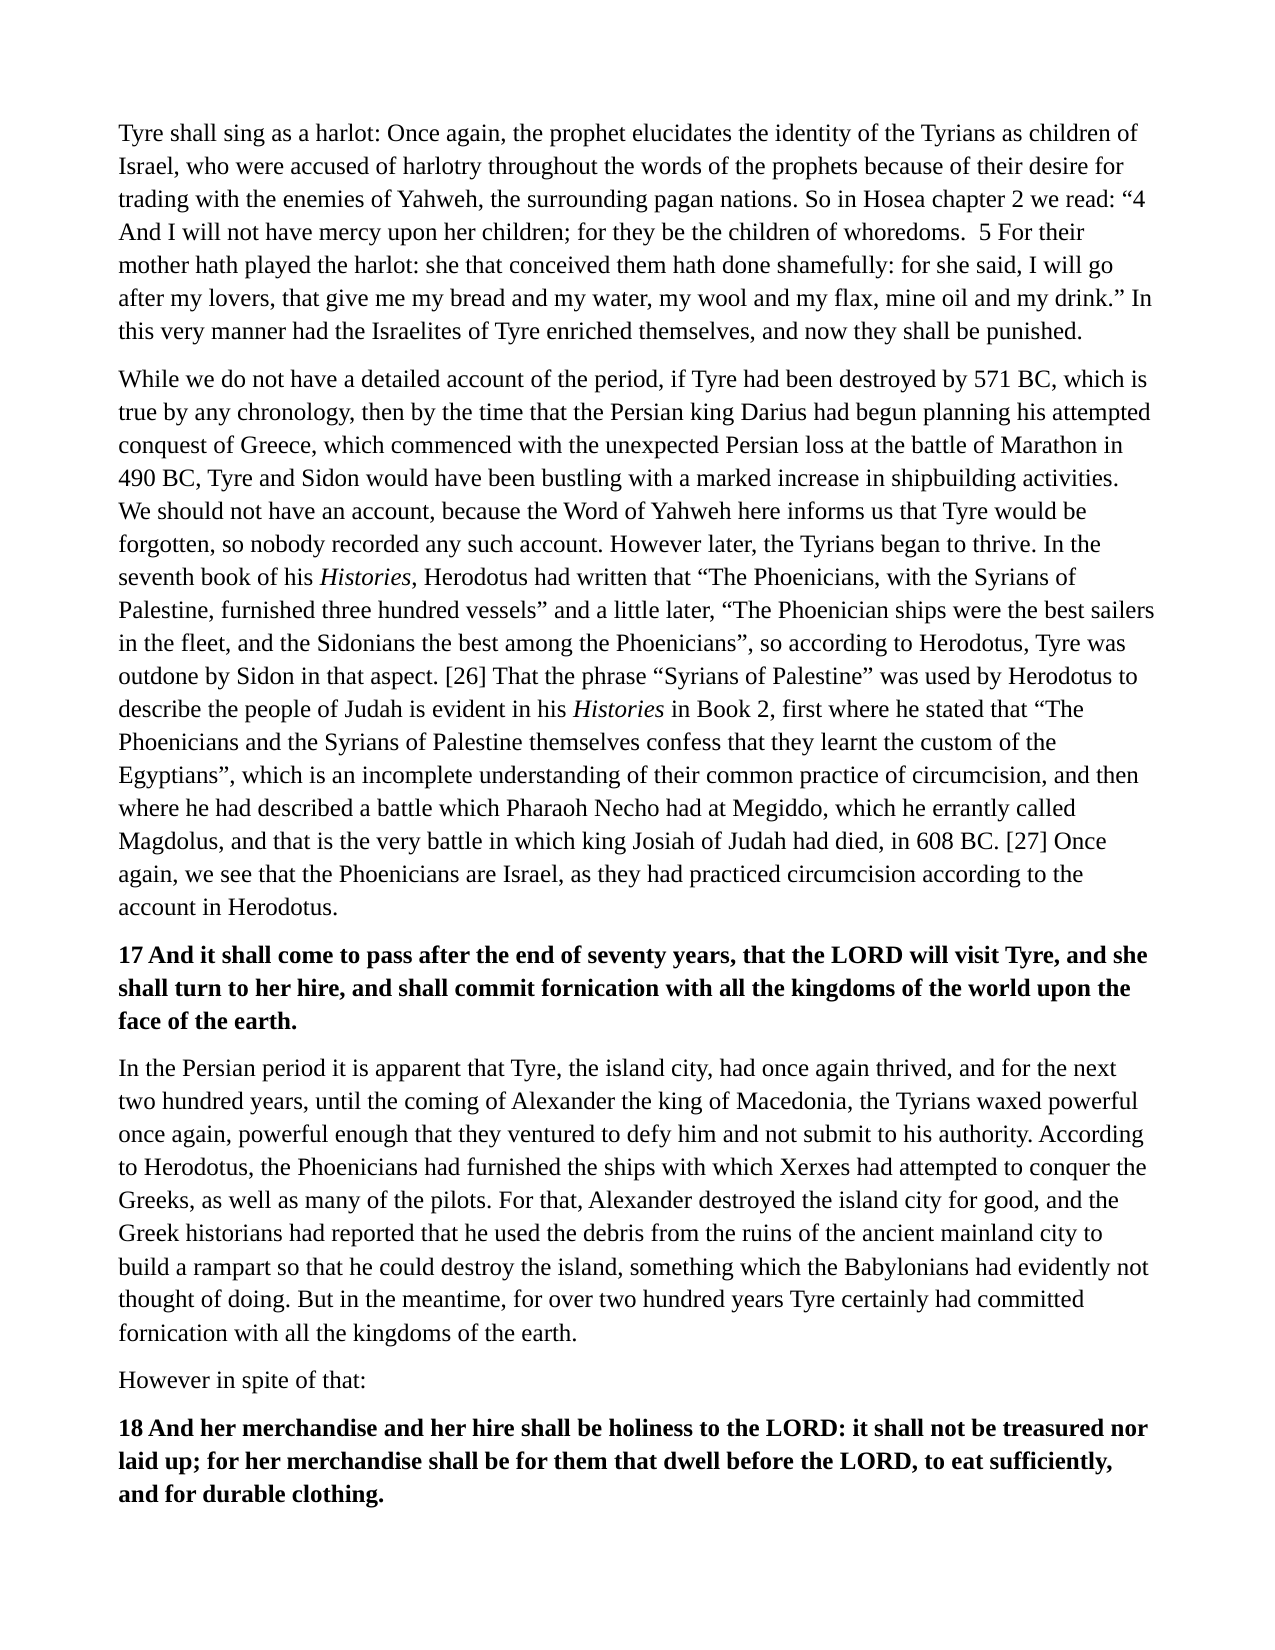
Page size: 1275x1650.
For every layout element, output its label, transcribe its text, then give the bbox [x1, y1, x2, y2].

text While we do not have a detailed account of the period, if Tyre had been destroyed by 571 BC, which is true by any chronology, then by the time that the Persian king Darius had begun planning his attempted conquest of Greece, which commenced with the unexpected Persian loss at the battle of Marathon in 490 BC, Tyre and Sidon would have been bustling with a marked increase in shipbuilding activities. We should not have an account, because the Word of Yahweh here informs us that Tyre would be forgotten, so nobody recorded any such account. However later, the Tyrians began to thrive. In the seventh book of his Histories, Herodotus had written that “The Phoenicians, with the Syrians of Palestine, furnished three hundred vessels” and a little later, “The Phoenician ships were the best sailers in the fleet, and the Sidonians the best among the Phoenicians”, so according to Herodotus, Tyre was outdone by Sidon in that aspect. [26] That the phrase “Syrians of Palestine” was used by Herodotus to describe the people of Judah is evident in his Histories in Book 2, first where he stated that “The Phoenicians and the Syrians of Palestine themselves confess that they learnt the custom of the Egyptians”, which is an incomplete understanding of their common practice of circumcision, and then where he had described a battle which Pharaoh Necho had at Megiddo, which he errantly called Magdolus, and that is the very battle in which king Josiah of Judah had died, in 608 BC. [27] Once again, we see that the Phoenicians are Israel, as they had practiced circumcision according to the account in Herodotus. [118, 364, 1157, 921]
text However in spite of that: [118, 1365, 1157, 1394]
text 18 And her merchandise and her hire shall be holiness to the LORD: it shall not be treasured nor laid up; for her merchandise shall be for them that dwell before the LORD, to eat sufficiently, and for durable clothing. [118, 1413, 1157, 1508]
text Tyre shall sing as a harlot: Once again, the prophet elucidates the identity of the Tyrians as children of Israel, who were accused of harlotry throughout the words of the prophets because of their desire for trading with the enemies of Yahweh, the surrounding pagan nations. So in Hosea chapter 2 we read: “4 And I will not have mercy upon her children; for they be the children of whoredoms. 5 For their mother hath played the harlot: she that conceived them hath done shamefully: for she said, I will go after my lovers, that give me my bread and my water, my wool and my flax, mine oil and my drink.” In this very manner had the Israelites of Tyre enriched themselves, and now they shall be punished. [118, 118, 1157, 345]
text In the Persian period it is apparent that Tyre, the island city, had once again thrived, and for the next two hundred years, until the coming of Alexander the king of Macedonia, the Tyrians waxed powerful once again, powerful enough that they ventured to defy him and not submit to his authority. According to Herodotus, the Phoenicians had furnished the ships with which Xerxes had attempted to conquer the Greeks, as well as many of the pilots. For that, Alexander destroyed the island city for good, and the Greek historians had reported that he used the debris from the ruins of the ancient mainland city to build a rampart so that he could destroy the island, something which the Babylonians had evidently not thought of doing. But in the meantime, for over two hundred years Tyre certainly had committed fornication with all the kingdoms of the earth. [118, 1053, 1157, 1346]
text 17 And it shall come to pass after the end of seventy years, that the LORD will visit Tyre, and she shall turn to her hire, and shall commit fornication with all the kingdoms of the world upon the face of the earth. [118, 940, 1157, 1034]
